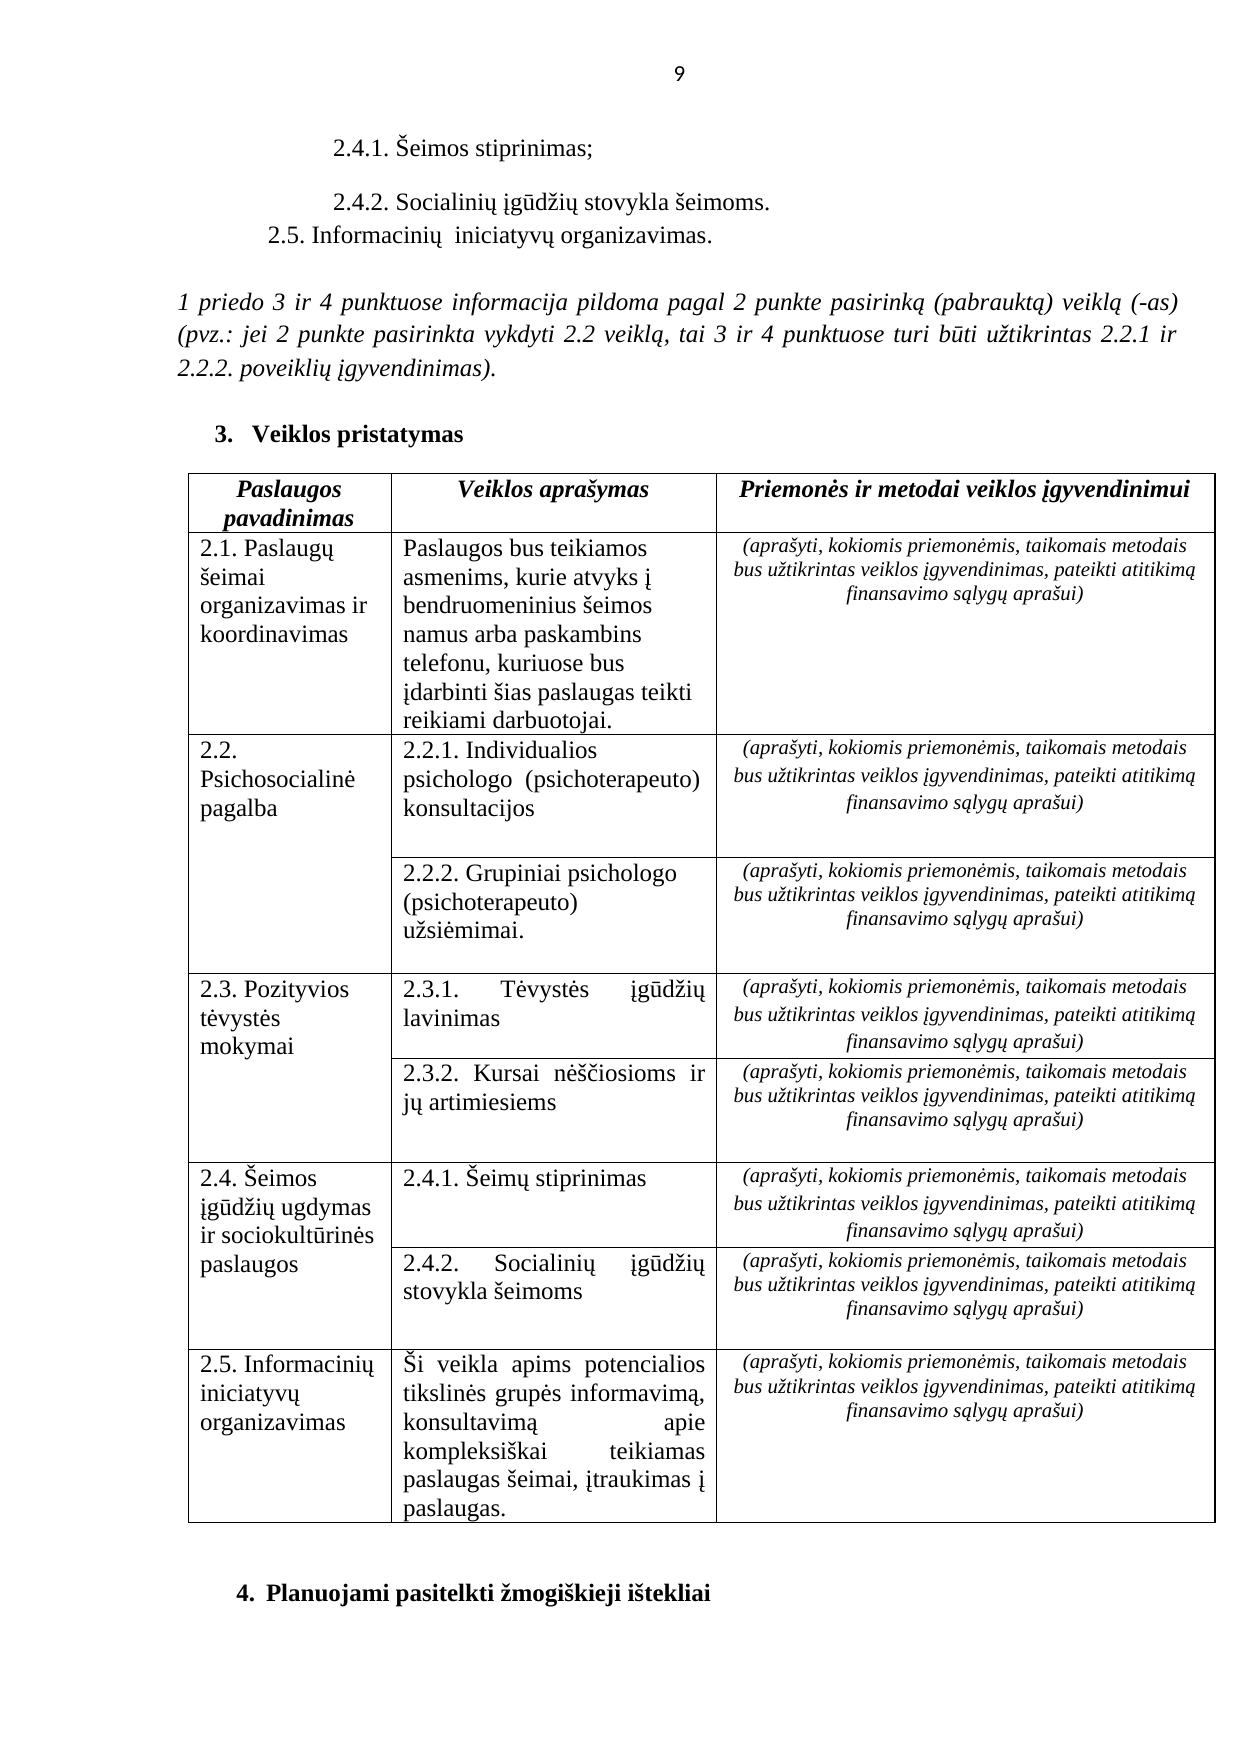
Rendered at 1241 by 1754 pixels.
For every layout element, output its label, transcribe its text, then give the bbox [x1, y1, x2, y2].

text 2.5. Informacinių iniciatyvų organizavimas. [177, 221, 1181, 249]
table_header Priemonės ir metodai veiklos įgyvendinimui [717, 474, 1214, 532]
table_cell (aprašyti, kokiomis priemonėmis, taikomais metodais bus užtikrintas veiklos įgyvendinimas, pateikti atitikimą finansavimo sąlygų aprašui) [717, 533, 1214, 734]
table_cell 2.4. Šeimos įgūdžių ugdymas ir sociokultūrinės paslaugos [189, 1163, 391, 1348]
table_cell 2.2.1. Individualios psichologo (psichoterapeuto) konsultacijos [392, 735, 716, 857]
table_cell 2.2.2. Grupiniai psichologo (psichoterapeuto) užsiėmimai. [392, 858, 716, 973]
table_header Veiklos aprašymas [392, 474, 716, 532]
text 2.4.2. Socialinių įgūdžių stovykla šeimoms. [333, 187, 1181, 216]
table_cell Ši veikla apims potencialios tikslinės grupės informavimą, konsultavimą apie kompleksiškai teikiamas paslaugas šeimai, įtraukimas į paslaugas. [392, 1350, 716, 1522]
table_cell 2.3.1. Tėvystės įgūdžių lavinimas [392, 974, 716, 1057]
table_cell (aprašyti, kokiomis priemonėmis, taikomais metodais bus užtikrintas veiklos įgyvendinimas, pateikti atitikimą finansavimo sąlygų aprašui) [717, 1163, 1214, 1247]
text 1 priedo 3 ir 4 punktuose informacija pildoma pagal 2 punkte pasirinką (pabrauktą) veiklą (-as) (pvz.: jei 2 punkte pasirinkta vykdyti 2.2 veiklą, tai 3 ir 4 punktuose turi būti užtikrintas 2.2.1 ir 2.2.2. poveiklių įgyvendinimas). [177, 287, 1181, 381]
table_cell (aprašyti, kokiomis priemonėmis, taikomais metodais bus užtikrintas veiklos įgyvendinimas, pateikti atitikimą finansavimo sąlygų aprašui) [717, 974, 1214, 1057]
table_cell 2.5. Informacinių iniciatyvų organizavimas [189, 1350, 391, 1522]
table_cell (aprašyti, kokiomis priemonėmis, taikomais metodais bus užtikrintas veiklos įgyvendinimas, pateikti atitikimą finansavimo sąlygų aprašui) [717, 1059, 1214, 1162]
table_header Paslaugos pavadinimas [189, 474, 391, 532]
table_cell 2.3.2. Kursai nėščiosioms ir jų artimiesiems [392, 1059, 716, 1162]
table_cell (aprašyti, kokiomis priemonėmis, taikomais metodais bus užtikrintas veiklos įgyvendinimas, pateikti atitikimą finansavimo sąlygų aprašui) [717, 858, 1214, 973]
table_cell 2.4.2. Socialinių įgūdžių stovykla šeimoms [392, 1248, 716, 1348]
table_cell (aprašyti, kokiomis priemonėmis, taikomais metodais bus užtikrintas veiklos įgyvendinimas, pateikti atitikimą finansavimo sąlygų aprašui) [717, 1350, 1214, 1522]
table_cell 2.2. Psichosocialinė pagalba [189, 735, 391, 973]
table_cell 2.1. Paslaugų šeimai organizavimas ir koordinavimas [189, 533, 391, 734]
text 2.4.1. Šeimos stiprinimas; [333, 133, 1181, 162]
table_cell 2.4.1. Šeimų stiprinimas [392, 1163, 716, 1247]
table_cell (aprašyti, kokiomis priemonėmis, taikomais metodais bus užtikrintas veiklos įgyvendinimas, pateikti atitikimą finansavimo sąlygų aprašui) [717, 735, 1214, 857]
table_cell 2.3. Pozityvios tėvystės mokymai [189, 974, 391, 1162]
text 3. Veiklos pristatymas [214, 419, 1181, 447]
table_cell Paslaugos bus teikiamos asmenims, kurie atvyks į bendruomeninius šeimos namus arba paskambins telefonu, kuriuose bus įdarbinti šias paslaugas teikti reikiami darbuotojai. [392, 533, 716, 734]
table_cell (aprašyti, kokiomis priemonėmis, taikomais metodais bus užtikrintas veiklos įgyvendinimas, pateikti atitikimą finansavimo sąlygų aprašui) [717, 1248, 1214, 1348]
text 4. Planuojami pasitelkti žmogiškieji ištekliai [177, 1578, 1181, 1606]
